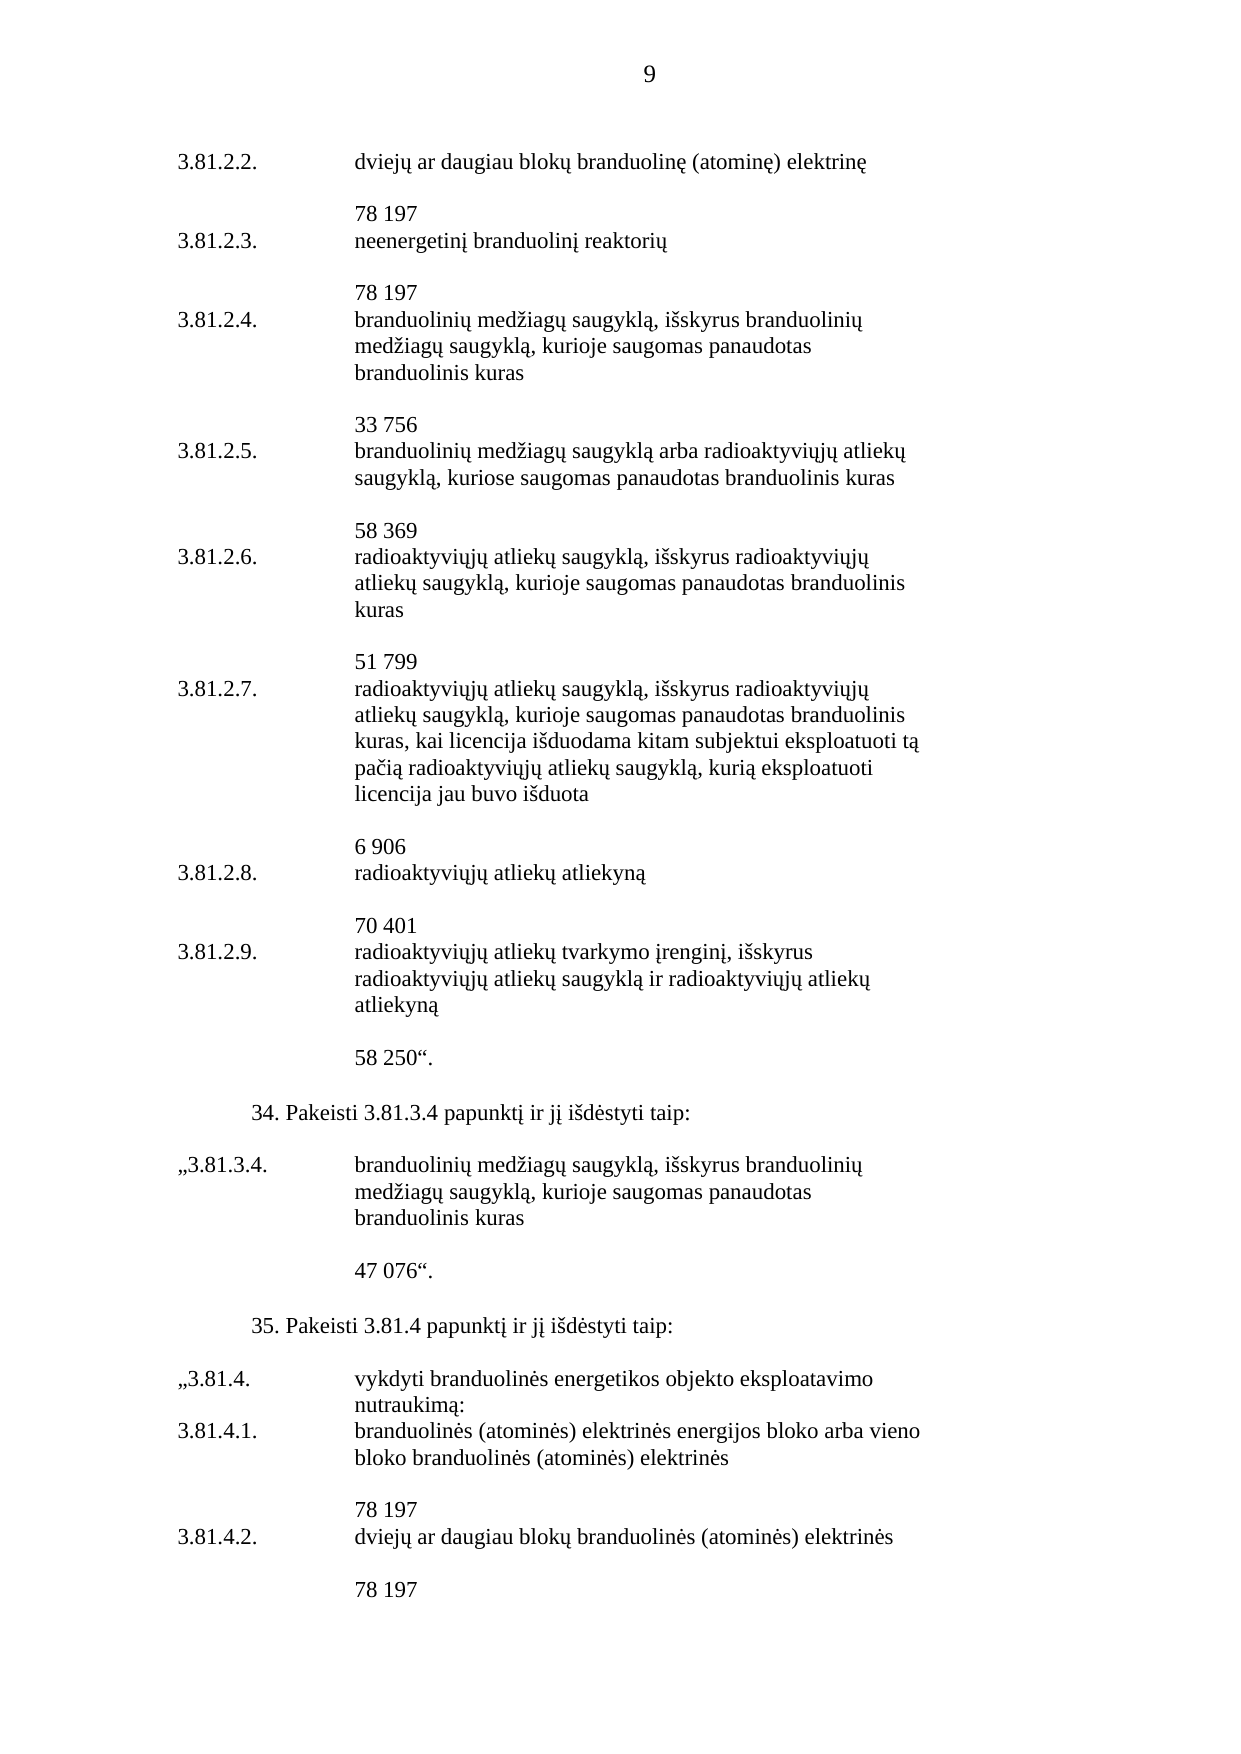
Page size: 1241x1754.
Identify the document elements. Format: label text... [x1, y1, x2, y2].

text branduolinis kuras 47 076“. [354, 1204, 974, 1283]
text „3.81.3.4. branduolinių medžiagų saugyklą, išskyrus branduolinių [177, 1152, 974, 1178]
text saugyklą, kuriose saugomas panaudotas branduolinis kuras 58 369 [354, 464, 974, 543]
text 3.81.2.7. radioaktyviųjų atliekų saugyklą, išskyrus radioaktyviųjų [177, 675, 974, 701]
text 3.81.4.1. branduolinės (atominės) elektrinės energijos bloko arba vieno [177, 1417, 974, 1444]
text licencija jau buvo išduota 6 906 [354, 780, 974, 859]
text radioaktyviųjų atliekų saugyklą ir radioaktyviųjų atliekų [354, 965, 974, 991]
text 3.81.2.5. branduolinių medžiagų saugyklą arba radioaktyviųjų atliekų [177, 438, 974, 464]
text medžiagų saugyklą, kurioje saugomas panaudotas [354, 1178, 974, 1204]
text atliekų saugyklą, kurioje saugomas panaudotas branduolinis [354, 569, 974, 596]
text atliekyną 58 250“. [354, 991, 974, 1070]
text kuras 51 799 [354, 596, 974, 675]
text 3.81.4.2. dviejų ar daugiau blokų branduolinės (atominės) elektrinės 78 197 [177, 1523, 974, 1602]
text branduolinis kuras 33 756 [354, 358, 974, 438]
text atliekų saugyklą, kurioje saugomas panaudotas branduolinis [354, 701, 974, 727]
text bloko branduolinės (atominės) elektrinės 78 197 [354, 1444, 974, 1523]
text 3.81.2.3. neenergetinį branduolinį reaktorių 78 197 [177, 227, 974, 306]
text pačią radioaktyviųjų atliekų saugyklą, kurią eksploatuoti [354, 754, 974, 780]
text 34. Pakeisti 3.81.3.4 papunktį ir jį išdėstyti taip: [177, 1099, 974, 1125]
text 3.81.2.6. radioaktyviųjų atliekų saugyklą, išskyrus radioaktyviųjų [177, 543, 974, 569]
text 3.81.2.8. radioaktyviųjų atliekų atliekyną 70 401 [177, 859, 974, 938]
text kuras, kai licencija išduodama kitam subjektui eksploatuoti tą [354, 727, 974, 754]
text medžiagų saugyklą, kurioje saugomas panaudotas [354, 332, 974, 358]
text 3.81.2.2. dviejų ar daugiau blokų branduolinę (atominę) elektrinę 78 197 [177, 148, 974, 227]
text „3.81.4. vykdyti branduolinės energetikos objekto eksploatavimo [177, 1365, 974, 1391]
text nutraukimą: [354, 1391, 974, 1417]
text 3.81.2.9. radioaktyviųjų atliekų tvarkymo įrenginį, išskyrus [177, 938, 974, 965]
text 35. Pakeisti 3.81.4 papunktį ir jį išdėstyti taip: [177, 1312, 974, 1338]
text 3.81.2.4. branduolinių medžiagų saugyklą, išskyrus branduolinių [177, 306, 974, 332]
